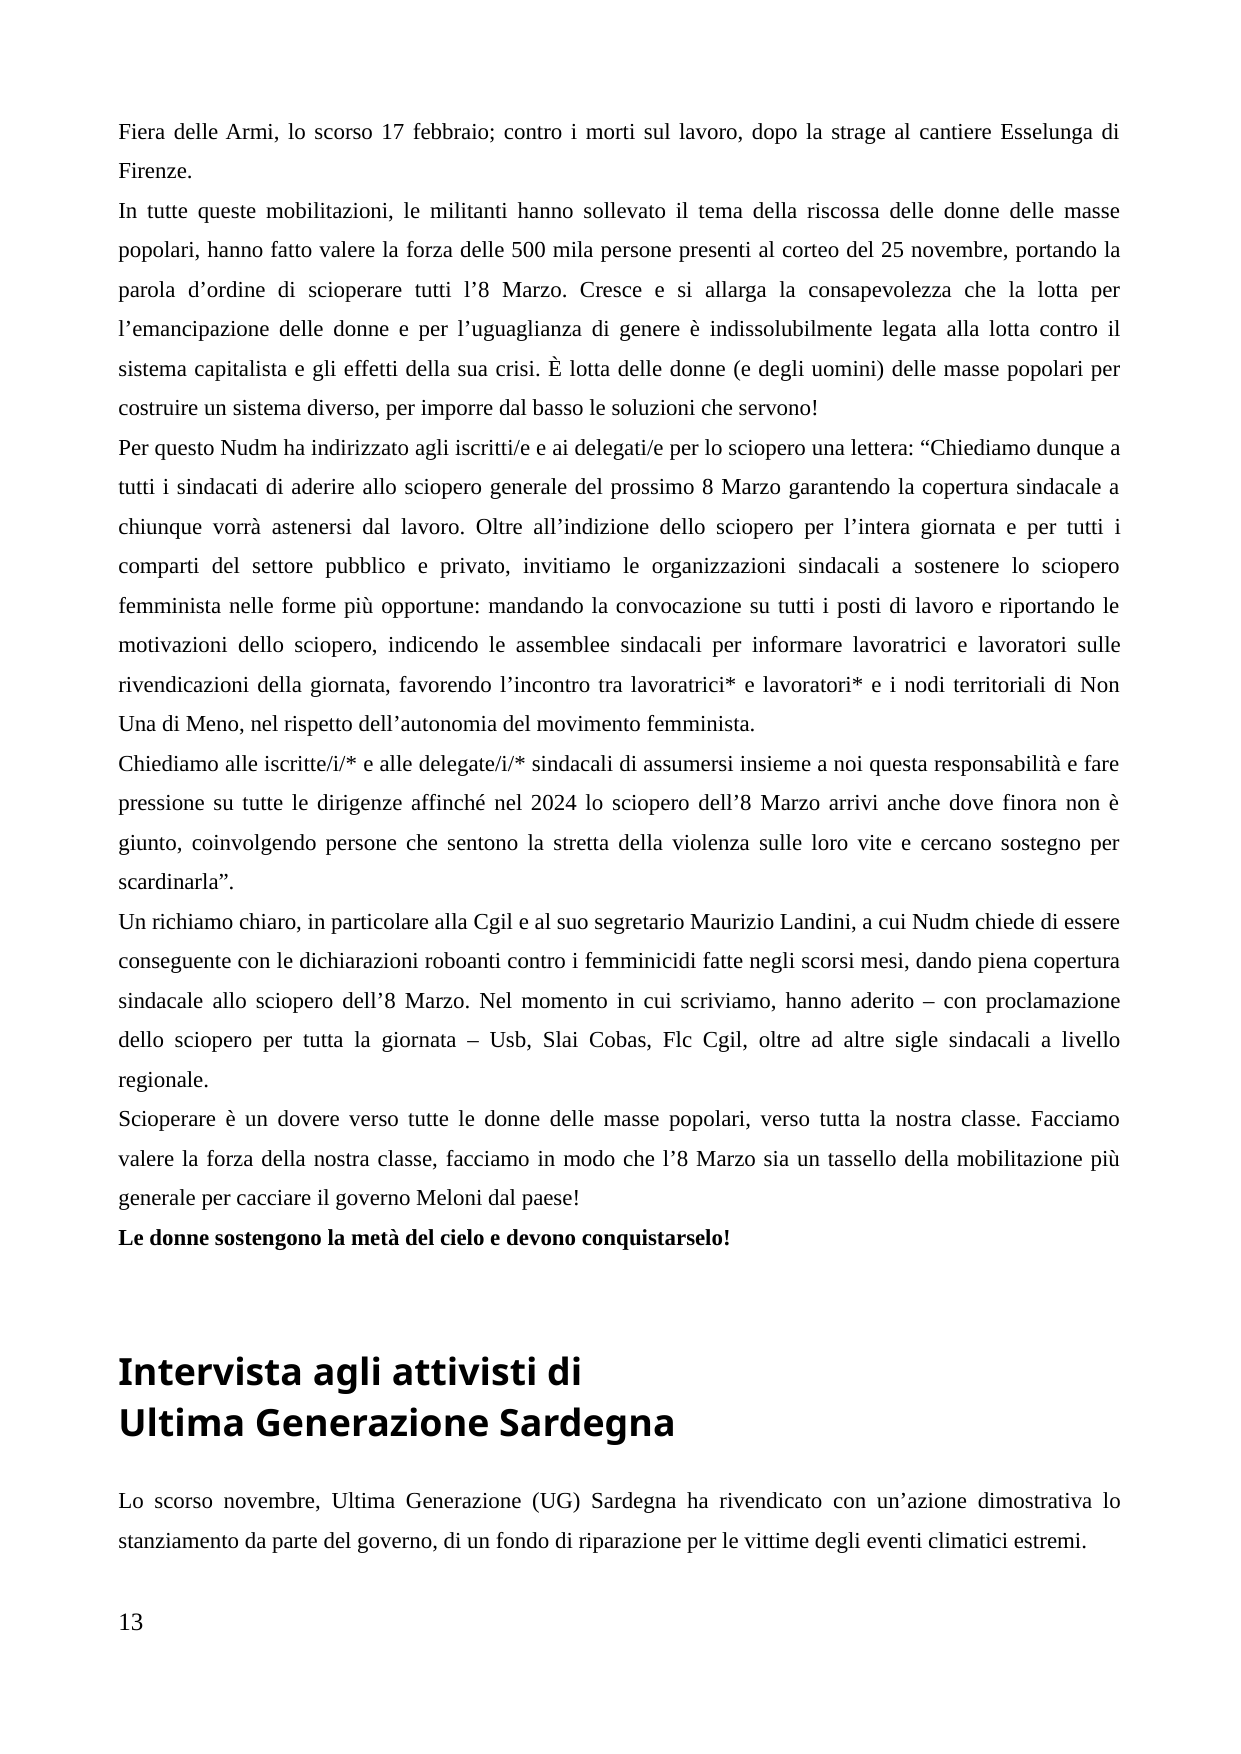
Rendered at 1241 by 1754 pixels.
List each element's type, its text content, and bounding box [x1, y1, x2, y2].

text Fiera delle Armi, lo scorso 17 febbraio; contro i morti sul lavoro, dopo la strage al cantiere Esselunga di Firenze. [118, 118, 1122, 184]
text Le donne sostengono la metà del cielo e devono conquistarselo! [118, 1223, 1122, 1250]
text Intervista agli attivisti di [118, 1346, 1122, 1397]
text Scioperare è un dovere verso tutte le donne delle masse popolari, verso tutta la nostra classe. Facciamo valere la forza della nostra classe, facciamo in modo che l’8 Marzo sia un tassello della mobilitazione più generale per cacciare il governo Meloni dal paese! [118, 1105, 1122, 1210]
text Chiediamo alle iscritte/i/* e alle delegate/i/* sindacali di assumersi insieme a noi questa responsabilità e fare pressione su tutte le dirigenze affinché nel 2024 lo sciopero dell’8 Marzo arrivi anche dove finora non è giunto, coinvolgendo persone che sentono la stretta della violenza sulle loro vite e cercano sostegno per scardinarla”. [118, 750, 1122, 894]
text Ultima Generazione Sardegna [118, 1397, 1122, 1448]
text Lo scorso novembre, Ultima Generazione (UG) Sardegna ha rivendicato con un’azione dimostrativa lo stanziamento da parte del governo, di un fondo di riparazione per le vittime degli eventi climatici estremi. [118, 1487, 1122, 1553]
text Per questo Nudm ha indirizzato agli iscritti/e e ai delegati/e per lo sciopero una lettera: “Chiediamo dunque a tutti i sindacati di aderire allo sciopero generale del prossimo 8 Marzo garantendo la copertura sindacale a chiunque vorrà astenersi dal lavoro. Oltre all’indizione dello sciopero per l’intera giornata e per tutti i comparti del settore pubblico e privato, invitiamo le organizzazioni sindacali a sostenere lo sciopero femminista nelle forme più opportune: mandando la convocazione su tutti i posti di lavoro e riportando le motivazioni dello sciopero, indicendo le assemblee sindacali per informare lavoratrici e lavoratori sulle rivendicazioni della giornata, favorendo l’incontro tra lavoratrici* e lavoratori* e i nodi territoriali di Non Una di Meno, nel rispetto dell’autonomia del movimento femminista. [118, 434, 1122, 737]
text Un richiamo chiaro, in particolare alla Cgil e al suo segretario Maurizio Landini, a cui Nudm chiede di essere conseguente con le dichiarazioni roboanti contro i femminicidi fatte negli scorsi mesi, dando piena copertura sindacale allo sciopero dell’8 Marzo. Nel momento in cui scriviamo, hanno aderito – con proclamazione dello sciopero per tutta la giornata – Usb, Slai Cobas, Flc Cgil, oltre ad altre sigle sindacali a livello regionale. [118, 908, 1122, 1092]
text In tutte queste mobilitazioni, le militanti hanno sollevato il tema della riscossa delle donne delle masse popolari, hanno fatto valere la forza delle 500 mila persone presenti al corteo del 25 novembre, portando la parola d’ordine di scioperare tutti l’8 Marzo. Cresce e si allarga la consapevolezza che la lotta per l’emancipazione delle donne e per l’uguaglianza di genere è indissolubilmente legata alla lotta contro il sistema capitalista e gli effetti della sua crisi. È lotta delle donne (e degli uomini) delle masse popolari per costruire un sistema diverso, per imporre dal basso le soluzioni che servono! [118, 197, 1122, 421]
